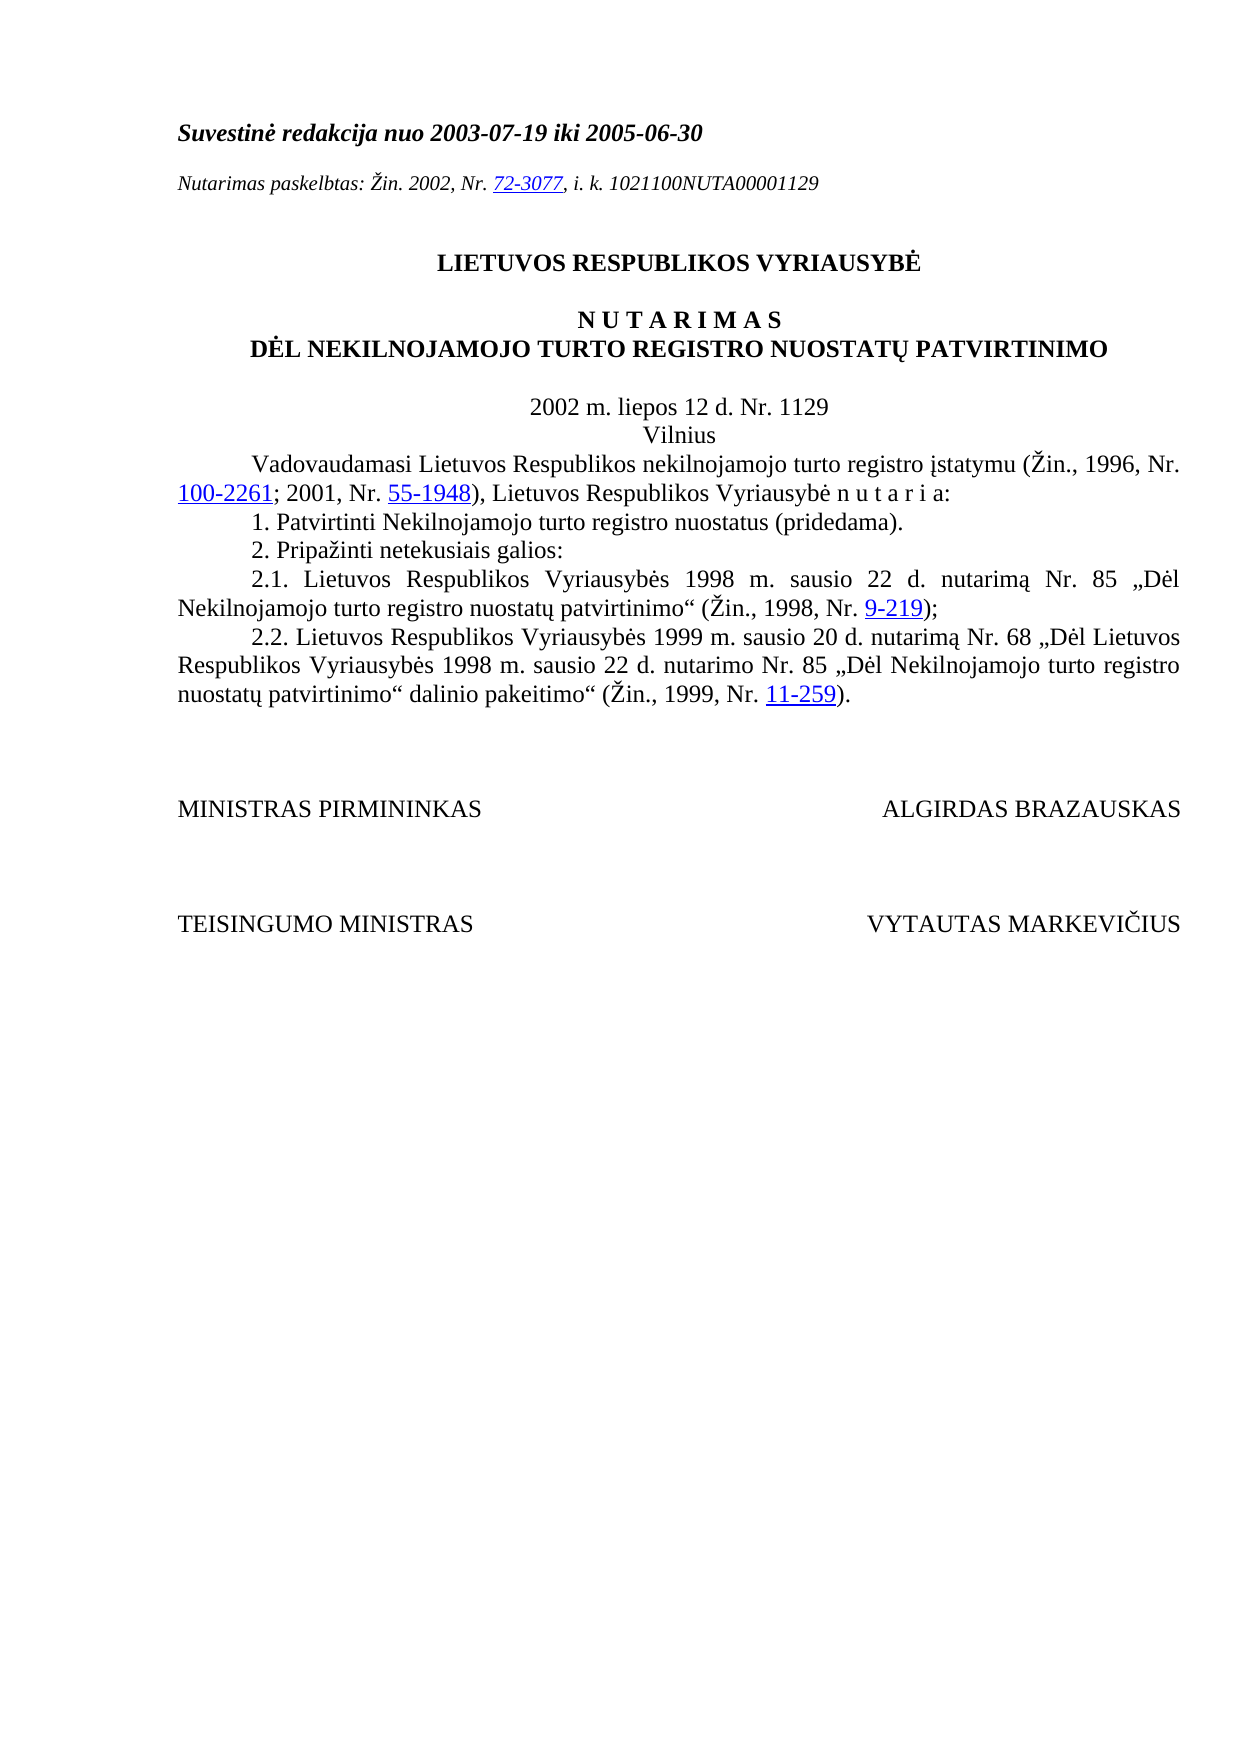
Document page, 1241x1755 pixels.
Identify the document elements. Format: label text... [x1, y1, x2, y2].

text 2002 m. liepos 12 d. Nr. 1129 [177, 392, 1181, 420]
text 2. Pripažinti netekusiais galios: [177, 535, 1181, 564]
text DĖL NEKILNOJAMOJO TURTO REGISTRO NUOSTATŲ PATVIRTINIMO [177, 334, 1181, 363]
text N U T A R I M A S [177, 305, 1181, 334]
text 2.1. Lietuvos Respublikos Vyriausybės 1998 m. sausio 22 d. nutarimą Nr. 85 „Dėl Nekilnojamojo turto registro nuostatų patvirtinimo“ (Žin., 1998, Nr. 9-219); [177, 564, 1181, 622]
text Suvestinė redakcija nuo 2003-07-19 iki 2005-06-30 [177, 118, 1181, 147]
text Nutarimas paskelbtas: Žin. 2002, Nr. 72-3077, i. k. 1021100NUTA00001129 [177, 171, 1181, 195]
text MINISTRAS PIRMININKAS ALGIRDAS BRAZAUSKAS [177, 794, 1181, 823]
text 1. Patvirtinti Nekilnojamojo turto registro nuostatus (pridedama). [177, 507, 1181, 535]
text 2.2. Lietuvos Respublikos Vyriausybės 1999 m. sausio 20 d. nutarimą Nr. 68 „Dėl Lietuvos Respublikos Vyriausybės 1998 m. sausio 22 d. nutarimo Nr. 85 „Dėl Nekilnojamojo turto registro nuostatų patvirtinimo“ dalinio pakeitimo“ (Žin., 1999, Nr. 11-259). [177, 622, 1181, 708]
text LIETUVOS RESPUBLIKOS VYRIAUSYBĖ [177, 248, 1181, 277]
text Vilnius [177, 420, 1181, 449]
text TEISINGUMO MINISTRAS VYTAUTAS MARKEVIČIUS [177, 909, 1181, 938]
text Vadovaudamasi Lietuvos Respublikos nekilnojamojo turto registro įstatymu (Žin., 1996, Nr. 100-2261; 2001, Nr. 55-1948), Lietuvos Respublikos Vyriausybė nutaria: [177, 449, 1181, 507]
